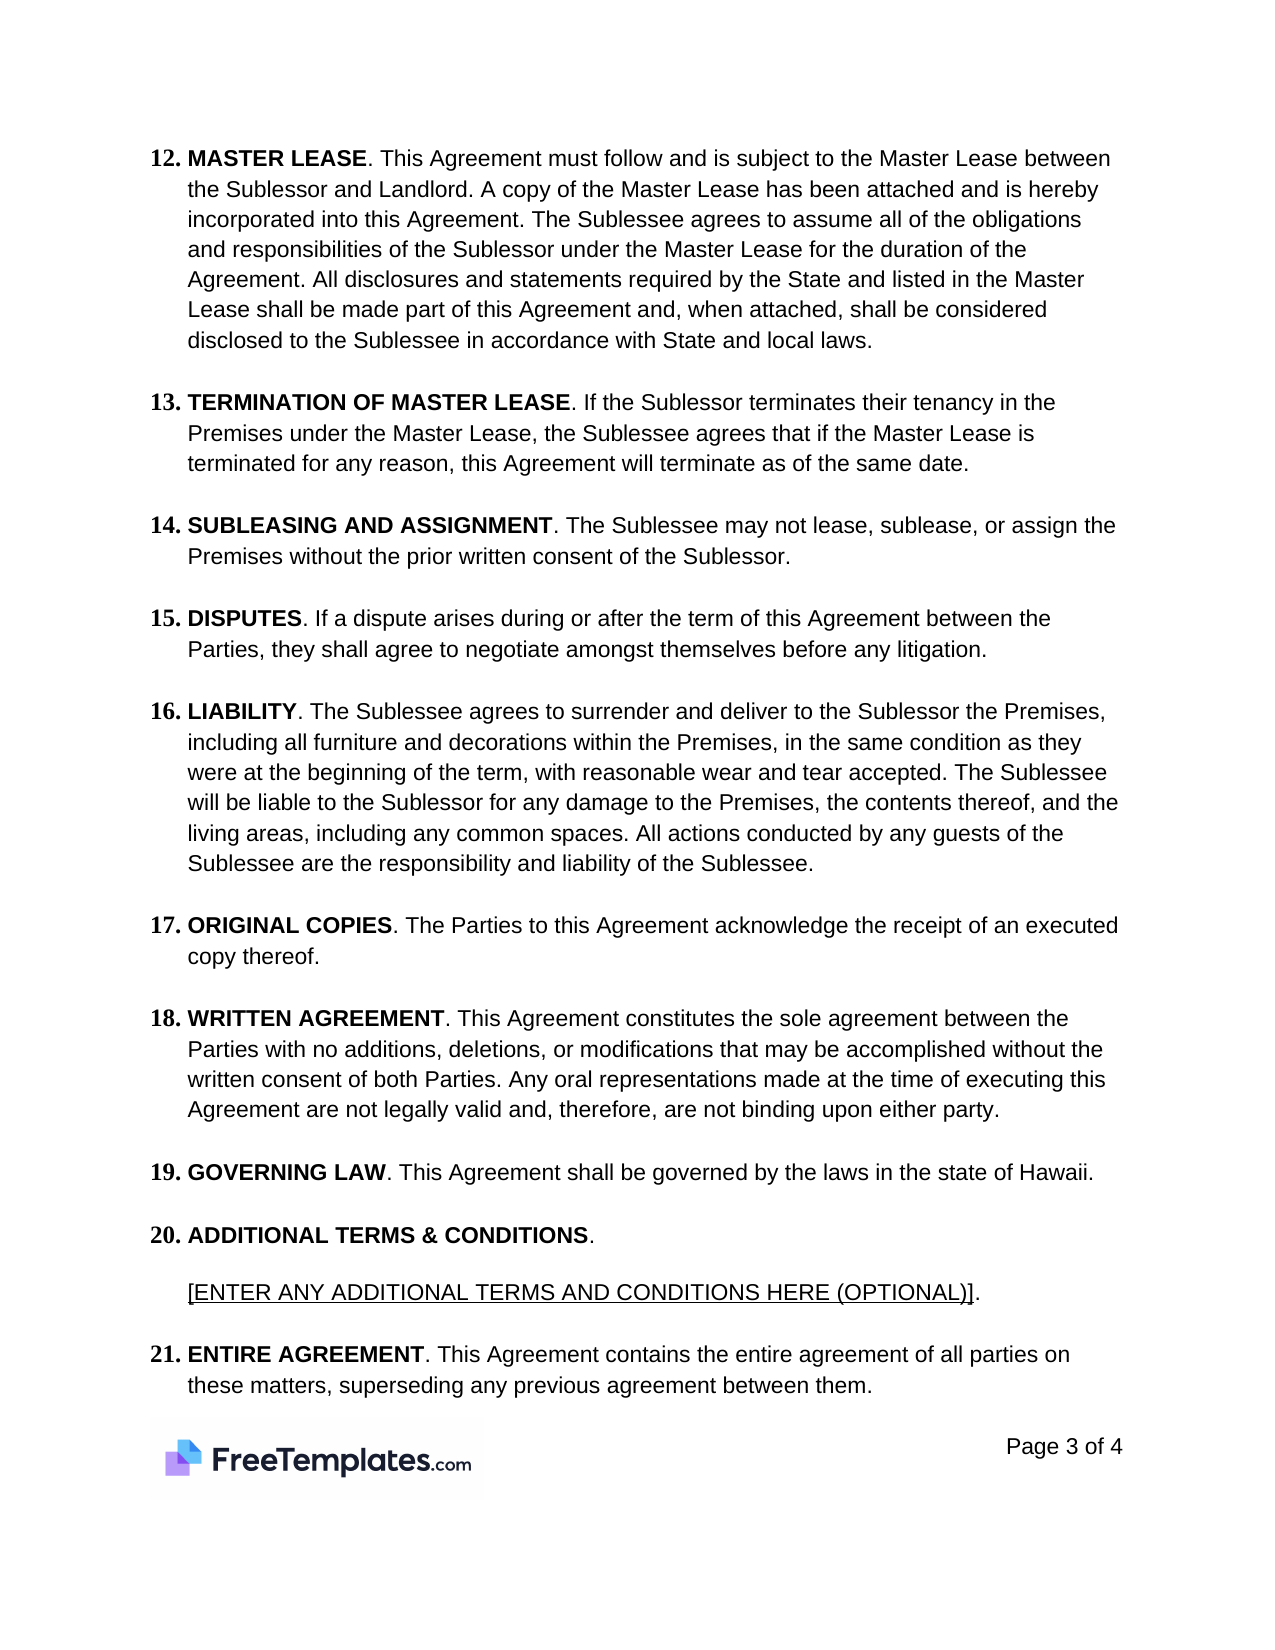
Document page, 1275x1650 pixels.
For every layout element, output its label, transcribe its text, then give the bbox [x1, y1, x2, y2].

list WRITTEN AGREEMENT. This Agreement constitutes the sole agreement between the Parties with no additions, deletions, or modifications that may be accomplished without the written consent of both Parties. Any oral representations made at the time of executing this Agreement are not legally valid and, therefore, are not binding upon either party. [150, 1003, 1125, 1122]
list GOVERNING LAW. This Agreement shall be governed by the laws in the state of Hawaii. [150, 1157, 1125, 1185]
list DISPUTES. If a dispute arises during or after the term of this Agreement between the Parties, they shall agree to negotiate amongst themselves before any litigation. [150, 603, 1125, 662]
list MASTER LEASE. This Agreement must follow and is subject to the Master Lease between the Sublessor and Landlord. A copy of the Master Lease has been attached and is hereby incorporated into this Agreement. The Sublessee agrees to assume all of the obligations and responsibilities of the Sublessor under the Master Lease for the duration of the Agreement. All disclosures and statements required by the State and listed in the Master Lease shall be made part of this Agreement and, when attached, shall be considered disclosed to the Sublessee in accordance with State and local laws. [150, 143, 1125, 353]
list ORIGINAL COPIES. The Parties to this Agreement acknowledge the receipt of an executed copy thereof. [150, 910, 1125, 969]
list LIABILITY. The Sublessee agrees to surrender and deliver to the Sublessor the Premises, including all furniture and decorations within the Premises, in the same condition as they were at the beginning of the term, with reasonable wear and tear accepted. The Sublessee will be liable to the Sublessor for any damage to the Premises, the contents thereof, and the living areas, including any common spaces. All actions conducted by any guests of the Sublessee are the responsibility and liability of the Sublessee. [150, 696, 1125, 876]
list [ENTER ANY ADDITIONAL TERMS AND CONDITIONS HERE (OPTIONAL)]. [187, 1279, 1125, 1306]
list TERMINATION OF MASTER LEASE. If the Sublessor terminates their tenancy in the Premises under the Master Lease, the Sublessee agrees that if the Master Lease is terminated for any reason, this Agreement will terminate as of the same date. [150, 387, 1125, 476]
list ADDITIONAL TERMS & CONDITIONS. [150, 1220, 1125, 1248]
list SUBLEASING AND ASSIGNMENT. The Sublessee may not lease, sublease, or assign the Premises without the prior written consent of the Sublessor. [150, 510, 1125, 569]
list ENTIRE AGREEMENT. This Agreement contains the entire agreement of all parties on these matters, superseding any previous agreement between them. [150, 1339, 1125, 1398]
